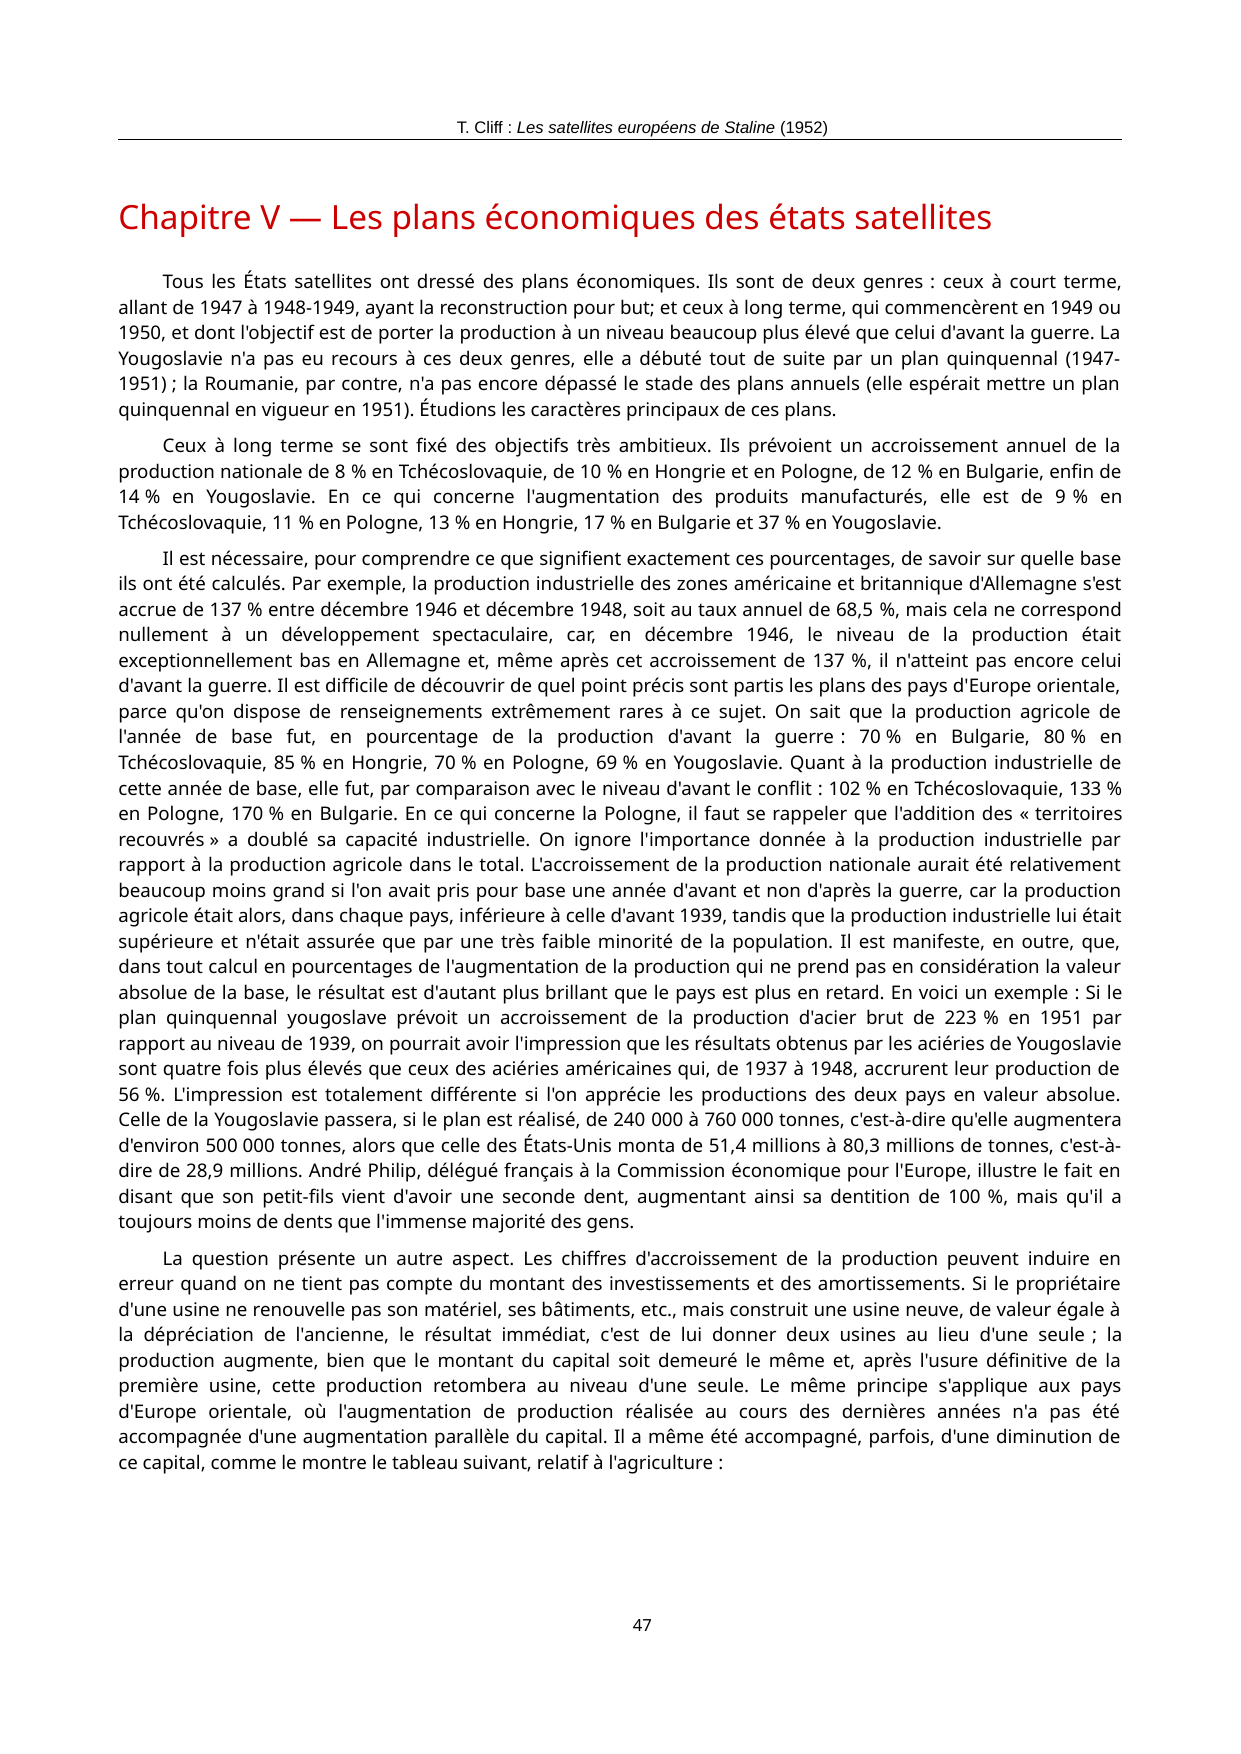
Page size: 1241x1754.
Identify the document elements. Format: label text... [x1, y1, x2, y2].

text Il est nécessaire, pour comprendre ce que signifient exactement ces pourcentages, de savoir sur quelle base ils ont été calculés. Par exemple, la production industrielle des zones américaine et britannique d'Allemagne s'est accrue de 137 % entre décembre 1946 et décembre 1948, soit au taux annuel de 68,5 %, mais cela ne correspond nullement à un développement spectaculaire, car, en décembre 1946, le niveau de la production était exceptionnellement bas en Allemagne et, même après cet accroissement de 137 %, il n'atteint pas encore celui d'avant la guerre. Il est difficile de découvrir de quel point précis sont partis les plans des pays d'Europe orientale, parce qu'on dispose de renseignements extrêmement rares à ce sujet. On sait que la production agricole de l'année de base fut, en pourcentage de la production d'avant la guerre : 70 % en Bulgarie, 80 % en Tchécoslovaquie, 85 % en Hongrie, 70 % en Pologne, 69 % en Yougoslavie. Quant à la production industrielle de cette année de base, elle fut, par comparaison avec le niveau d'avant le conflit : 102 % en Tchécoslovaquie, 133 % en Pologne, 170 % en Bulgarie. En ce qui concerne la Pologne, il faut se rappeler que l'addition des « territoires recouvrés » a doublé sa capacité industrielle. On ignore l'importance donnée à la production industrielle par rapport à la production agricole dans le total. L'accroissement de la production nationale aurait été relativement beaucoup moins grand si l'on avait pris pour base une année d'avant et non d'après la guerre, car la production agricole était alors, dans chaque pays, inférieure à celle d'avant 1939, tandis que la production industrielle lui était supérieure et n'était assurée que par une très faible minorité de la population. Il est manifeste, en outre, que, dans tout calcul en pourcentages de l'augmentation de la production qui ne prend pas en considération la valeur absolue de la base, le résultat est d'autant plus brillant que le pays est plus en retard. En voici un exemple : Si le plan quinquennal yougoslave prévoit un accroissement de la production d'acier brut de 223 % en 1951 par rapport au niveau de 1939, on pourrait avoir l'impression que les résultats obtenus par les aciéries de Yougoslavie sont quatre fois plus élevés que ceux des aciéries américaines qui, de 1937 à 1948, accrurent leur production de 56 %. L'impression est totalement différente si l'on apprécie les productions des deux pays en valeur absolue. Celle de la Yougoslavie passera, si le plan est réalisé, de 240 000 à 760 000 tonnes, c'est-à-dire qu'elle augmentera d'environ 500 000 tonnes, alors que celle des États-Unis monta de 51,4 millions à 80,3 millions de tonnes, c'est-à-dire de 28,9 millions. André Philip, délégué français à la Commission économique pour l'Europe, illustre le fait en disant que son petit-fils vient d'avoir une seconde dent, augmentant ainsi sa dentition de 100 %, mais qu'il a toujours moins de dents que l'immense majorité des gens. [118, 545, 1122, 1234]
text La question présente un autre aspect. Les chiffres d'accroissement de la production peuvent induire en erreur quand on ne tient pas compte du montant des investissements et des amortissements. Si le propriétaire d'une usine ne renouvelle pas son matériel, ses bâtiments, etc., mais construit une usine neuve, de valeur égale à la dépréciation de l'ancienne, le résultat immédiat, c'est de lui donner deux usines au lieu d'une seule ; la production augmente, bien que le montant du capital soit demeuré le même et, après l'usure définitive de la première usine, cette production retombera au niveau d'une seule. Le même principe s'applique aux pays d'Europe orientale, où l'augmentation de production réalisée au cours des dernières années n'a pas été accompagnée d'une augmentation parallèle du capital. Il a même été accompagné, parfois, d'une diminution de ce capital, comme le montre le tableau suivant, relatif à l'agriculture : [118, 1245, 1122, 1474]
subtitle Chapitre V — Les plans économiques des états satellites [118, 194, 1122, 239]
text Ceux à long terme se sont fixé des objectifs très ambitieux. Ils prévoient un accroissement annuel de la production nationale de 8 % en Tchécoslovaquie, de 10 % en Hongrie et en Pologne, de 12 % en Bulgarie, enfin de 14 % en Yougoslavie. En ce qui concerne l'augmentation des produits manufacturés, elle est de 9 % en Tchécoslovaquie, 11 % en Pologne, 13 % en Hongrie, 17 % en Bulgarie et 37 % en Yougoslavie. [118, 432, 1122, 534]
text Tous les États satellites ont dressé des plans économiques. Ils sont de deux genres : ceux à court terme, allant de 1947 à 1948-1949, ayant la reconstruction pour but; et ceux à long terme, qui commencèrent en 1949 ou 1950, et dont l'objectif est de porter la production à un niveau beaucoup plus élevé que celui d'avant la guerre. La Yougoslavie n'a pas eu recours à ces deux genres, elle a débuté tout de suite par un plan quinquennal (1947-1951) ; la Roumanie, par contre, n'a pas encore dépassé le stade des plans annuels (elle espérait mettre un plan quinquennal en vigueur en 1951). Étudions les caractères principaux de ces plans. [118, 269, 1122, 422]
